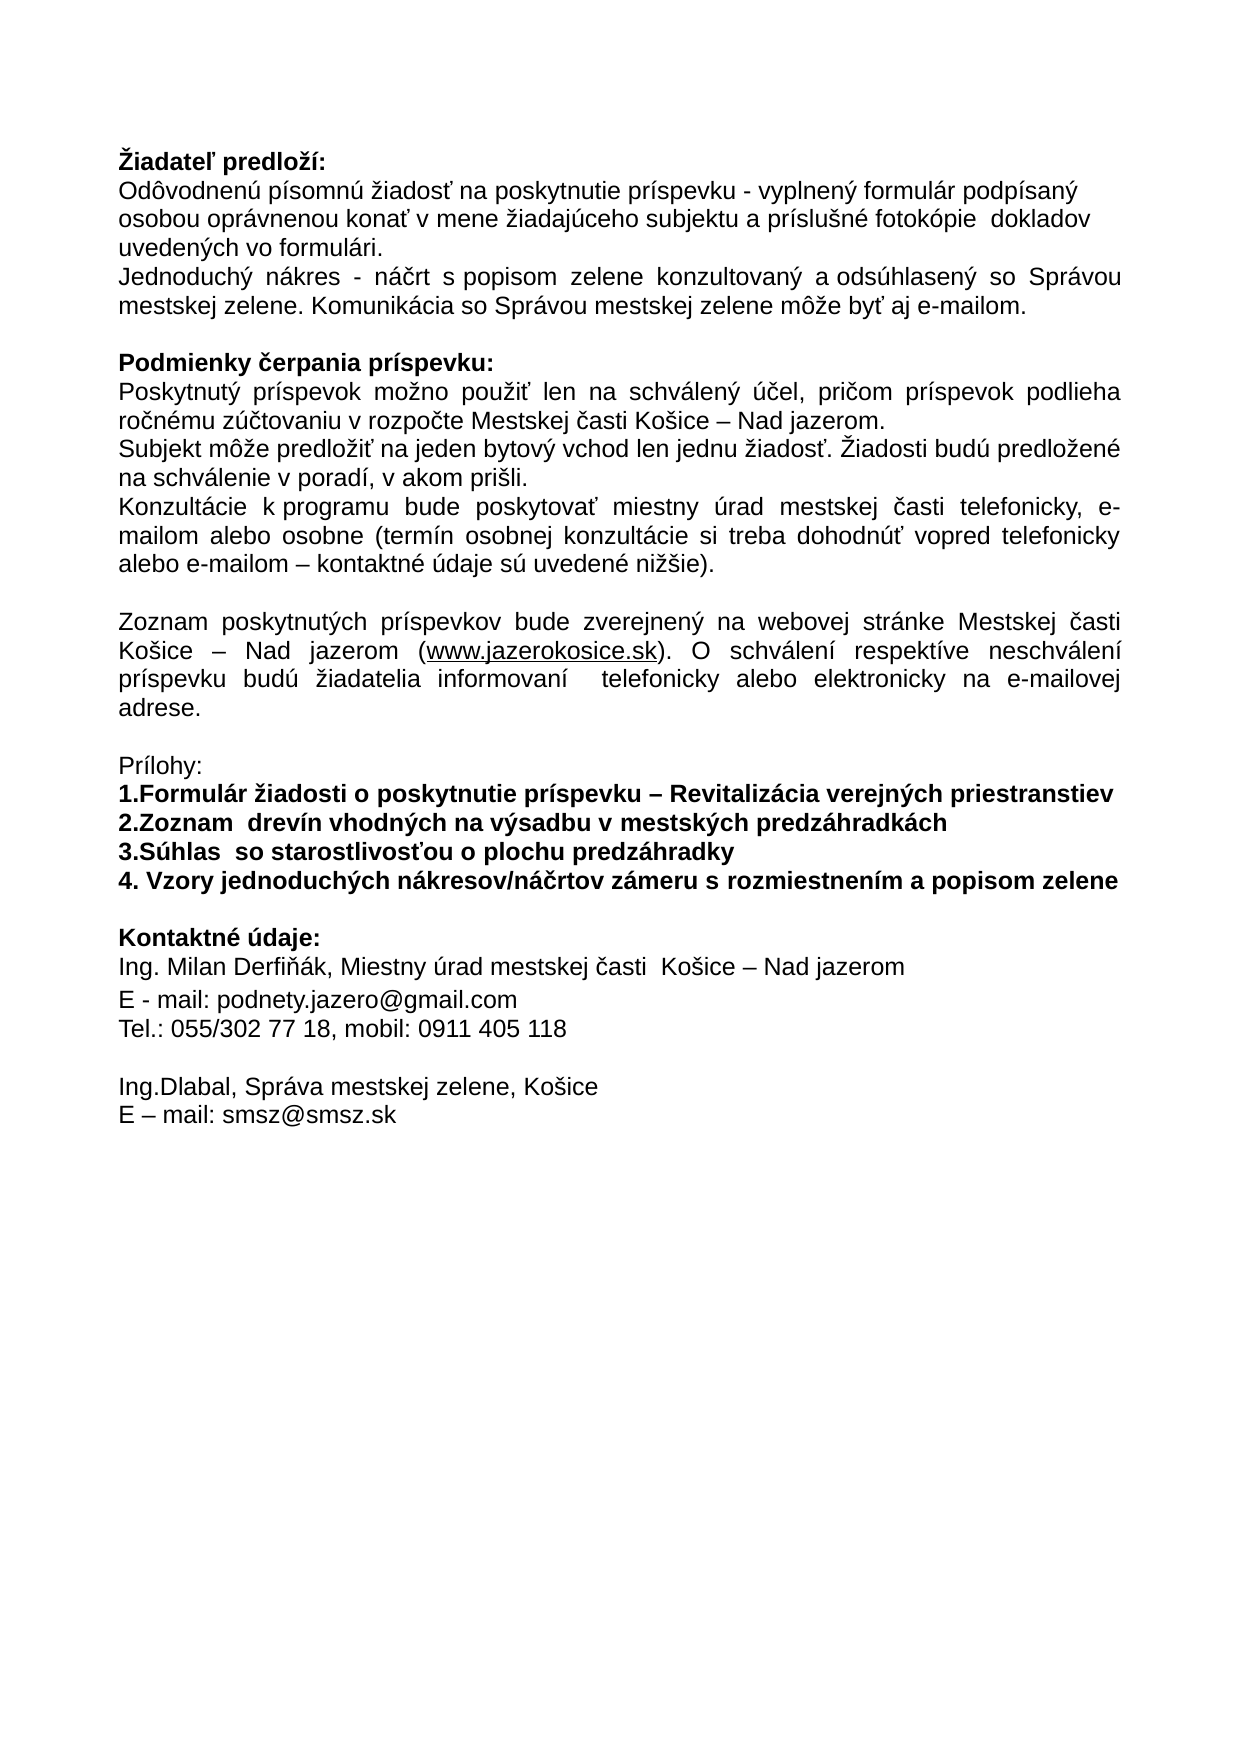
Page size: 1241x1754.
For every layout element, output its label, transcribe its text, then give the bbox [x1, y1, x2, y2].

text 1.Formulár žiadosti o poskytnutie príspevku – Revitalizácia verejných priestranstiev [118, 779, 1122, 808]
text Žiadateľ predloží: [118, 147, 1122, 176]
text Subjekt môže predložiť na jeden bytový vchod len jednu žiadosť. Žiadosti budú predložené na schválenie v poradí, v akom prišli. [118, 434, 1122, 492]
text Ing.Dlabal, Správa mestskej zelene, Košice [118, 1072, 1122, 1100]
text Jednoduchý nákres - náčrt s popisom zelene konzultovaný a odsúhlasený so Správou mestskej zelene. Komunikácia so Správou mestskej zelene môže byť aj e-mailom. [118, 262, 1122, 319]
text Poskytnutý príspevok možno použiť len na schválený účel, pričom príspevok podlieha ročnému zúčtovaniu v rozpočte Mestskej časti Košice – Nad jazerom. [118, 377, 1122, 434]
text E - mail: podnety.jazero@gmail.com [118, 981, 1122, 1014]
text Konzultácie k programu bude poskytovať miestny úrad mestskej časti telefonicky, e-mailom alebo osobne (termín osobnej konzultácie si treba dohodnúť vopred telefonicky alebo e-mailom – kontaktné údaje sú uvedené nižšie). [118, 492, 1122, 578]
text Prílohy: [118, 751, 1122, 779]
text Podmienky čerpania príspevku: [118, 348, 1122, 377]
text Zoznam poskytnutých príspevkov bude zverejnený na webovej stránke Mestskej časti Košice – Nad jazerom (www.jazerokosice.sk). O schválení respektíve neschválení príspevku budú žiadatelia informovaní telefonicky alebo elektronicky na e-mailovej adrese. [118, 607, 1122, 722]
text Ing. Milan Derfiňák, Miestny úrad mestskej časti Košice – Nad jazerom [118, 952, 1122, 981]
text Kontaktné údaje: [118, 923, 1122, 952]
text Odôvodnenú písomnú žiadosť na poskytnutie príspevku - vyplnený formulár podpísaný osobou oprávnenou konať v mene žiadajúceho subjektu a príslušné fotokópie dokladov uvedených vo formulári. [118, 176, 1122, 262]
text 2.Zoznam drevín vhodných na výsadbu v mestských predzáhradkách [118, 808, 1122, 837]
text Tel.: 055/302 77 18, mobil: 0911 405 118 [118, 1014, 1122, 1043]
text E – mail: smsz@smsz.sk [118, 1100, 1122, 1129]
text 4. Vzory jednoduchých nákresov/náčrtov zámeru s rozmiestnením a popisom zelene [118, 866, 1122, 894]
text 3.Súhlas so starostlivosťou o plochu predzáhradky [118, 837, 1122, 866]
